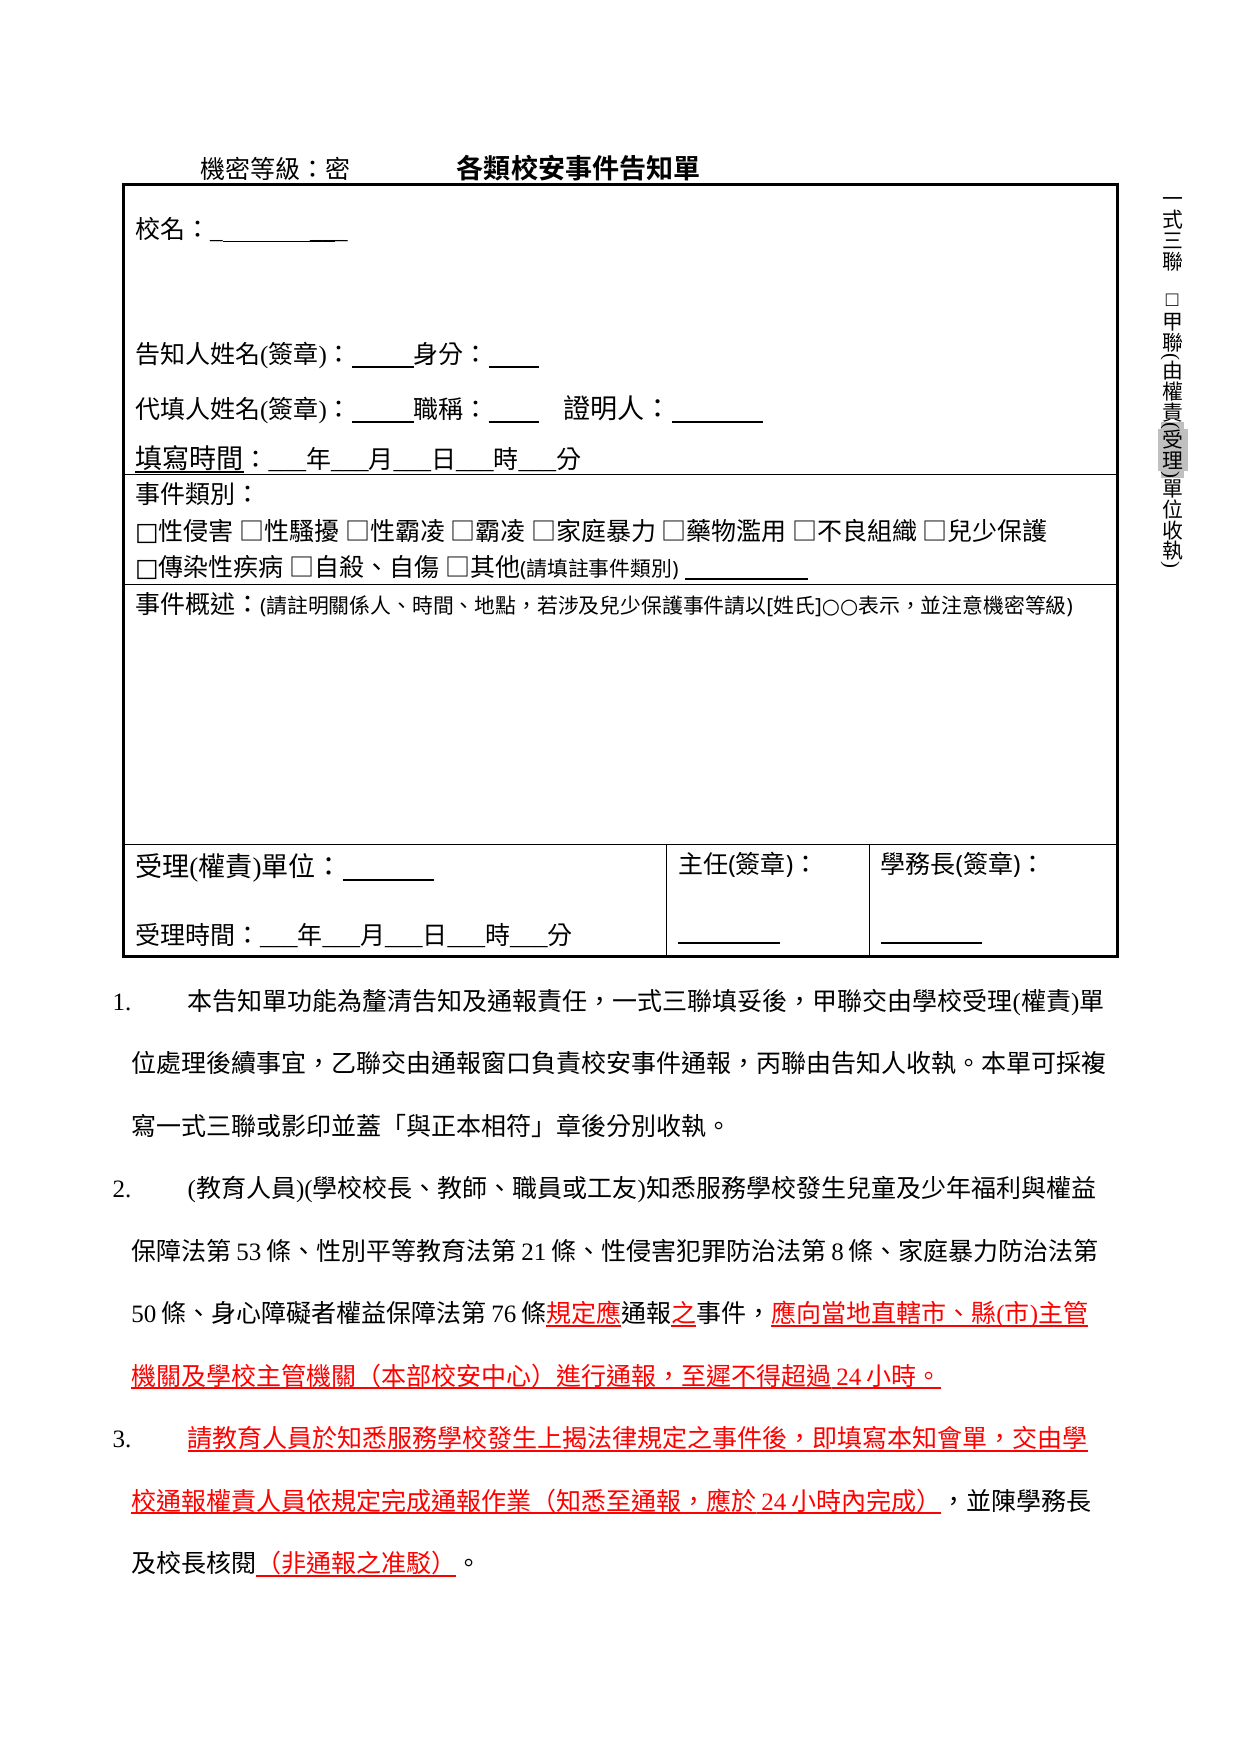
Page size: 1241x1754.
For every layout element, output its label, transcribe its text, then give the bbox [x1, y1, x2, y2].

table_header 校名：_ ___ 告知人姓名(簽章)： 身分： 代填人姓名(簽章)： 職稱： 證明人： 填寫時間：___年___月___日___時___分 [125, 186, 1116, 474]
table_cell 事件類別： □性侵害 □性騷擾 □性霸凌 □霸凌 □家庭暴力 □藥物濫用 □不良組織 □兒少保護 □傳染性疾病 □自殺、自傷 □其他(請填註事件類別) [125, 475, 1116, 584]
list 請教育人員於知悉服務學校發生上揭法律規定之事件後，即填寫本知會單，交由學校通報權責人員依規定完成通報作業（知悉至通報，應於24小時內完成），並陳學務長及校長核閱（非通報之准駁）。 [112, 1395, 1106, 1583]
list 本告知單功能為釐清告知及通報責任，一式三聯填妥後，甲聯交由學校受理(權責)單位處理後續事宜，乙聯交由通報窗口負責校安事件通報，丙聯由告知人收執。本單可採複寫一式三聯或影印並蓋「與正本相符」章後分別收執。 [112, 958, 1106, 1145]
table_header 校名：_ ___ 告知人姓名(簽章)： 身分： 代填人姓名(簽章)： 職稱： 證明人： 填寫時間：___年___月___日___時___分 [1148, 188, 1185, 601]
table_cell 主任(簽章)： [667, 845, 869, 955]
table_cell 事件概述：(請註明關係人、時間、地點，若涉及兒少保護事件請以[姓氏]○○表示，並注意機密等級) [125, 585, 1116, 844]
table_cell 受理(權責)單位： 受理時間：___年___月___日___時___分 [125, 845, 666, 955]
list (教育人員)(學校校長、教師、職員或工友)知悉服務學校發生兒童及少年福利與權益保障法第53條、性別平等教育法第21條、性侵害犯罪防治法第8條、家庭暴力防治法第50條、身心障礙者權益保障法第76條規定應通報之事件，應向當地直轄市、縣(市)主管機關及學校主管機關（本部校安中心）進行通報，至遲不得超過24小時。 [112, 1145, 1106, 1395]
text 機密等級：密 各類校安事件告知單 [187, 158, 1087, 183]
table_cell 學務長(簽章)： [870, 845, 1116, 955]
